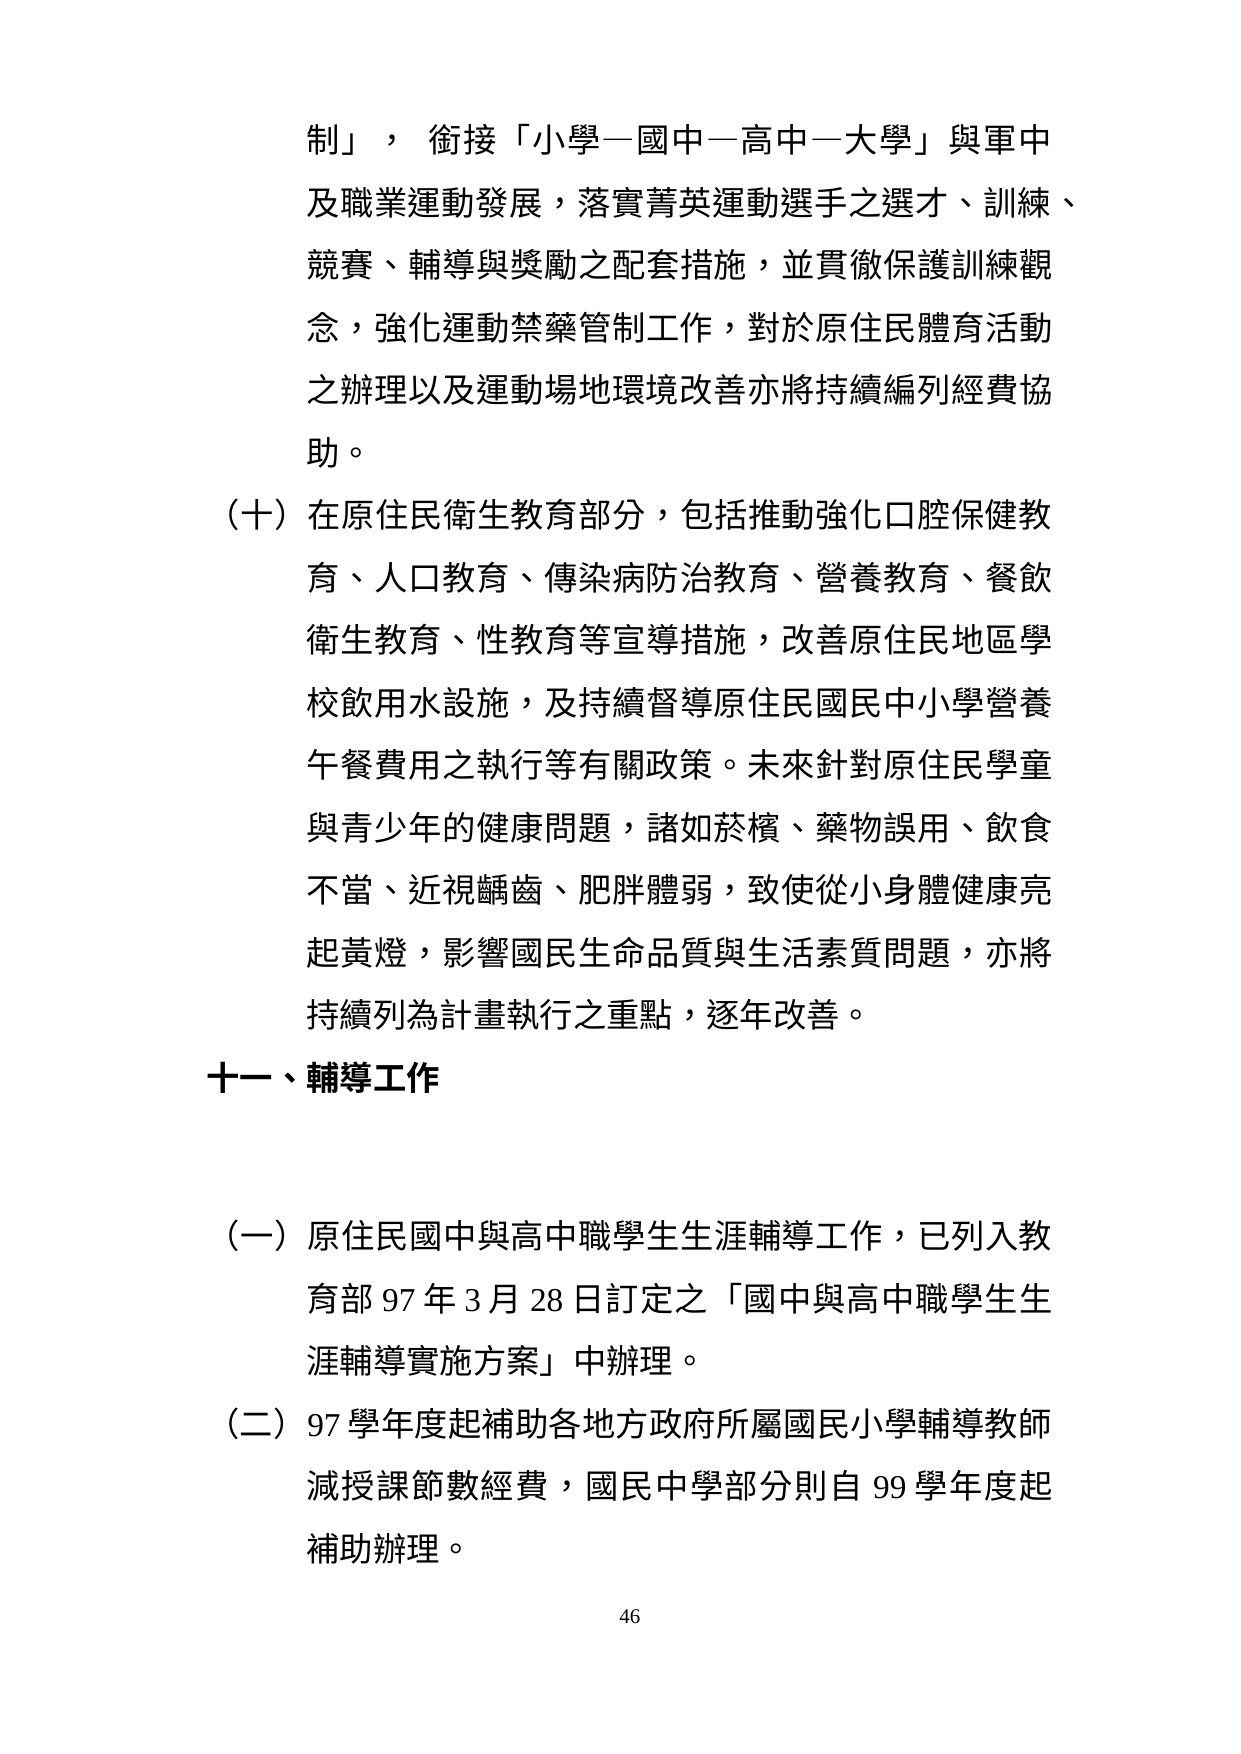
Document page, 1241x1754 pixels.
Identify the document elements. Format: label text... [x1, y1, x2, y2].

subtitle 十一、輔導工作 [206, 1034, 1053, 1096]
text （二）97學年度起補助各地方政府所屬國民小學輔導教師減授課節數經費，國民中學部分則自99學年度起補助辦理。 [206, 1380, 1053, 1568]
text （一）原住民國中與高中職學生生涯輔導工作，已列入教育部97年3月28日訂定之「國中與高中職學生生涯輔導實施方案」中辦理。 [206, 1193, 1053, 1380]
text （十）在原住民衛生教育部分，包括推動強化口腔保健教育、人口教育、傳染病防治教育、營養教育、餐飲衛生教育、性教育等宣導措施，改善原住民地區學校飲用水設施，及持續督導原住民國民中小學營養午餐費用之執行等有關政策。未來針對原住民學童與青少年的健康問題，諸如菸檳、藥物誤用、飲食不當、近視齲齒、肥胖體弱，致使從小身體健康亮起黃燈，影響國民生命品質與生活素質問題，亦將持續列為計畫執行之重點，逐年改善。 [206, 471, 1053, 1034]
text （九）辦理培育優秀原住民運動人才畫、規劃及建置人才資料庫，辦理原住民族體育活動申請案及改善原住民重點學校運動場地環境等有關政策。未來仍將針對人才培育，朝向接續落實「運動人才一貫培育體制」， 銜接「小學—國中—高中—大學」與軍中及職業運動發展，落實菁英運動選手之選才、訓練、競賽、輔導與獎勵之配套措施，並貫徹保護訓練觀念，強化運動禁藥管制工作，對於原住民體育活動之辦理以及運動場地環境改善亦將持續編列經費協助。 [206, 96, 1053, 471]
